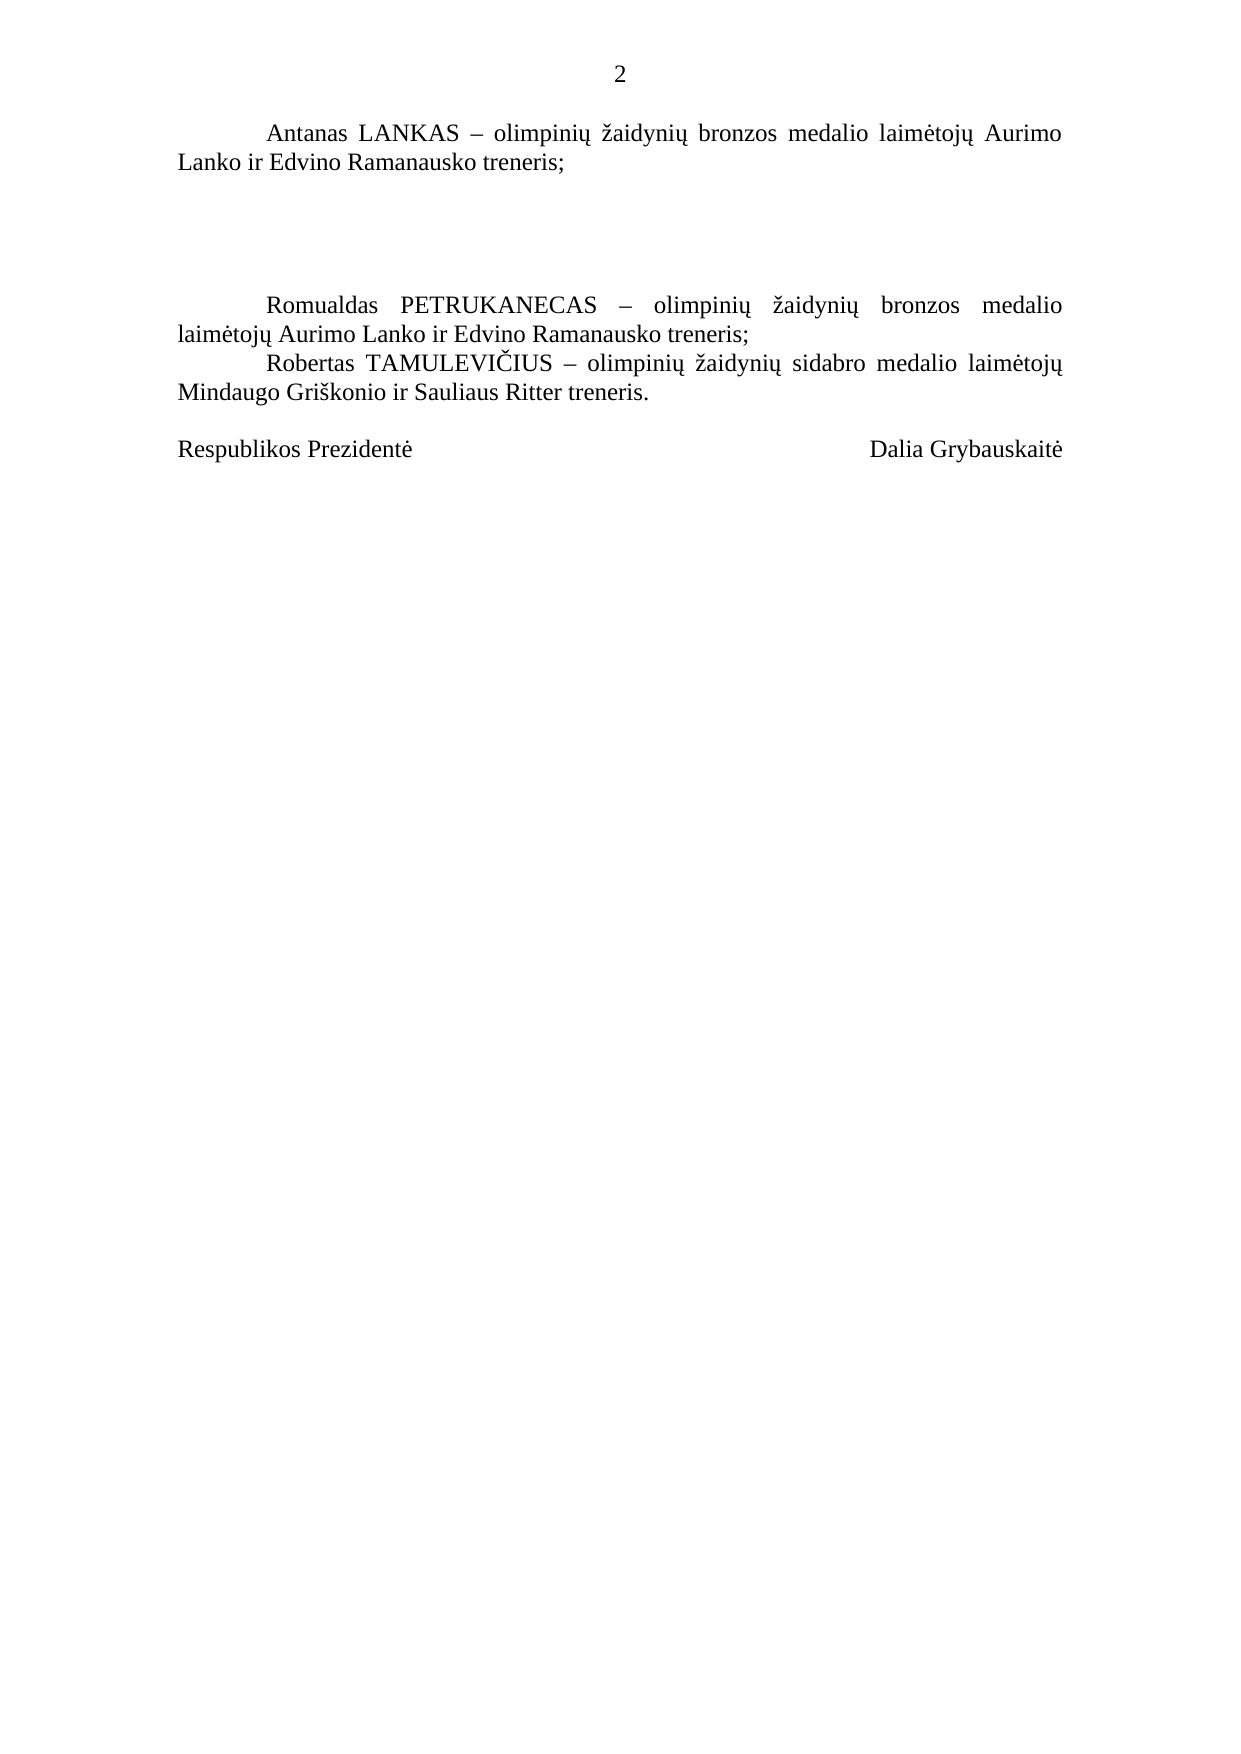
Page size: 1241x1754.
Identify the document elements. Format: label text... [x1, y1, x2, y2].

text Antanas LANKAS – olimpinių žaidynių bronzos medalio laimėtojų Aurimo Lanko ir Edvino Ramanausko treneris; [177, 118, 1063, 176]
text Respublikos Prezidentė Dalia Grybauskaitė [177, 434, 1063, 463]
text Romualdas PETRUKANECAS – olimpinių žaidynių bronzos medalio laimėtojų Aurimo Lanko ir Edvino Ramanausko treneris; [177, 291, 1063, 348]
text Robertas TAMULEVIČIUS – olimpinių žaidynių sidabro medalio laimėtojų Mindaugo Griškonio ir Sauliaus Ritter treneris. [177, 348, 1063, 406]
